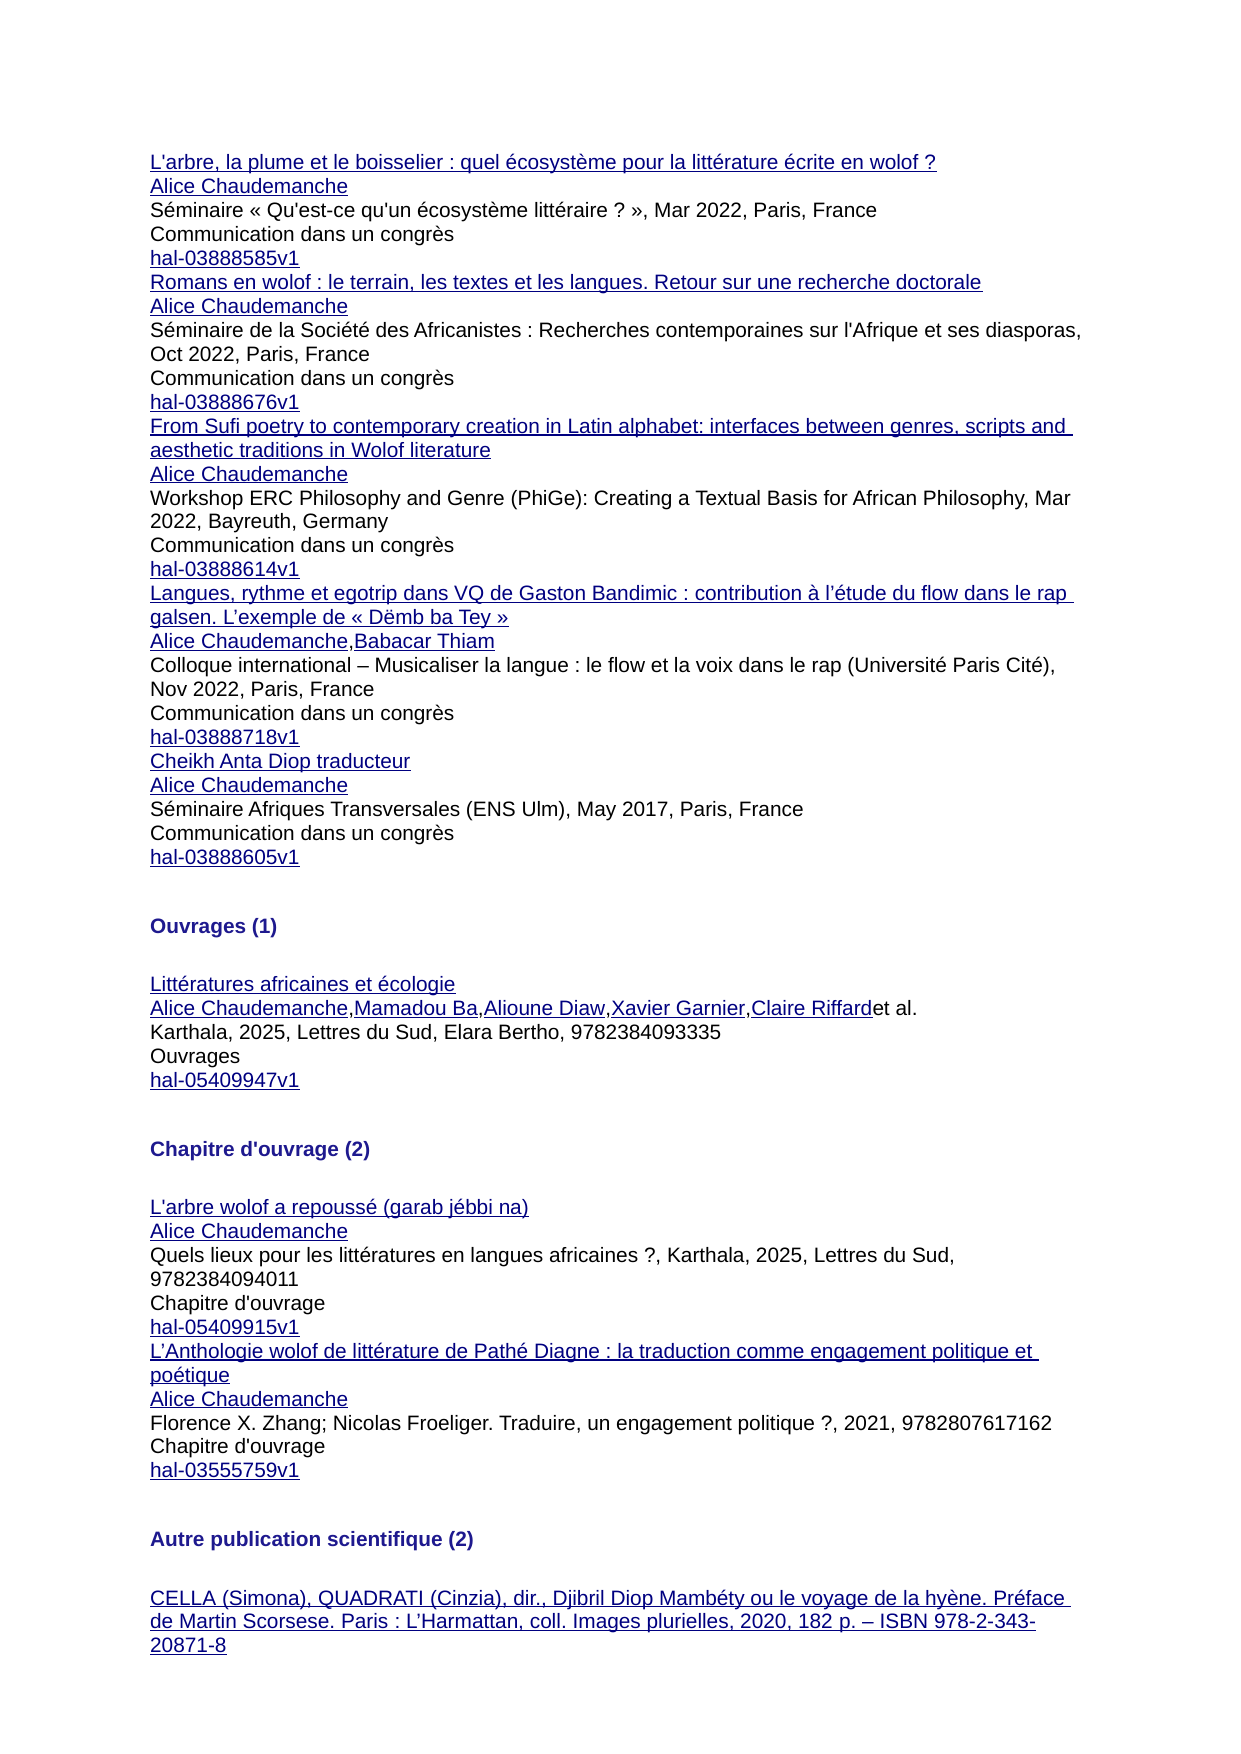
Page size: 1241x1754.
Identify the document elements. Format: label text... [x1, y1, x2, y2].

table_cell L'arbre, la plume et le boisselier : quel écosystème pour la littérature écrite en wolof ? Alice Chaudemanche Séminaire « Qu'est-ce qu'un écosystème littéraire ? », Mar 2022, Paris, France Communication dans un congrès hal-03888585v1 [150, 150, 1090, 270]
subtitle Autre publication scientifique (2) [150, 1527, 1090, 1551]
table_cell Langues, rythme et egotrip dans VQ de Gaston Bandimic : contribution à l’étude du flow dans le rap galsen. L’exemple de « Dëmb ba Tey » Alice Chaudemanche,Babacar Thiam Colloque international – Musicaliser la langue : le flow et la voix dans le rap (Université Paris Cité), Nov 2022, Paris, France Communication dans un congrès hal-03888718v1 [150, 581, 1090, 749]
table_header L'arbre wolof a repoussé (garab jébbi na) Alice Chaudemanche Quels lieux pour les littératures en langues africaines ?, Karthala, 2025, Lettres du Sud, 9782384094011 Chapitre d'ouvrage hal-05409915v1 [150, 1195, 1090, 1338]
table_cell From Sufi poetry to contemporary creation in Latin alphabet: interfaces between genres, scripts and aesthetic traditions in Wolof literature Alice Chaudemanche Workshop ERC Philosophy and Genre (PhiGe): Creating a Textual Basis for African Philosophy, Mar 2022, Bayreuth, Germany Communication dans un congrès hal-03888614v1 [150, 414, 1090, 581]
table_cell Cheikh Anta Diop traducteur Alice Chaudemanche Séminaire Afriques Transversales (ENS Ulm), May 2017, Paris, France Communication dans un congrès hal-03888605v1 [150, 749, 1090, 869]
table_header Littératures africaines et écologie Alice Chaudemanche,Mamadou Ba,Alioune Diaw,Xavier Garnier,Claire Riffardet al. Karthala, 2025, Lettres du Sud, Elara Bertho, 9782384093335 Ouvrages hal-05409947v1 [150, 972, 1090, 1092]
subtitle Ouvrages (1) [150, 913, 1090, 937]
table_cell Romans en wolof : le terrain, les textes et les langues. Retour sur une recherche doctorale Alice Chaudemanche Séminaire de la Société des Africanistes : Recherches contemporaines sur l'Afrique et ses diasporas, Oct 2022, Paris, France Communication dans un congrès hal-03888676v1 [150, 270, 1090, 413]
table_header CELLA (Simona), QUADRATI (Cinzia), dir., Djibril Diop Mambéty ou le voyage de la hyène. Préface de Martin Scorsese. Paris : L’Harmattan, coll. Images plurielles, 2020, 182 p. – ISBN 978-2-343-20871-8 [150, 1585, 1090, 1657]
subtitle Chapitre d'ouvrage (2) [150, 1136, 1090, 1160]
table_cell L’Anthologie wolof de littérature de Pathé Diagne : la traduction comme engagement politique et poétique Alice Chaudemanche Florence X. Zhang; Nicolas Froeliger. Traduire, un engagement politique ?, 2021, 9782807617162 Chapitre d'ouvrage hal-03555759v1 [150, 1339, 1090, 1482]
